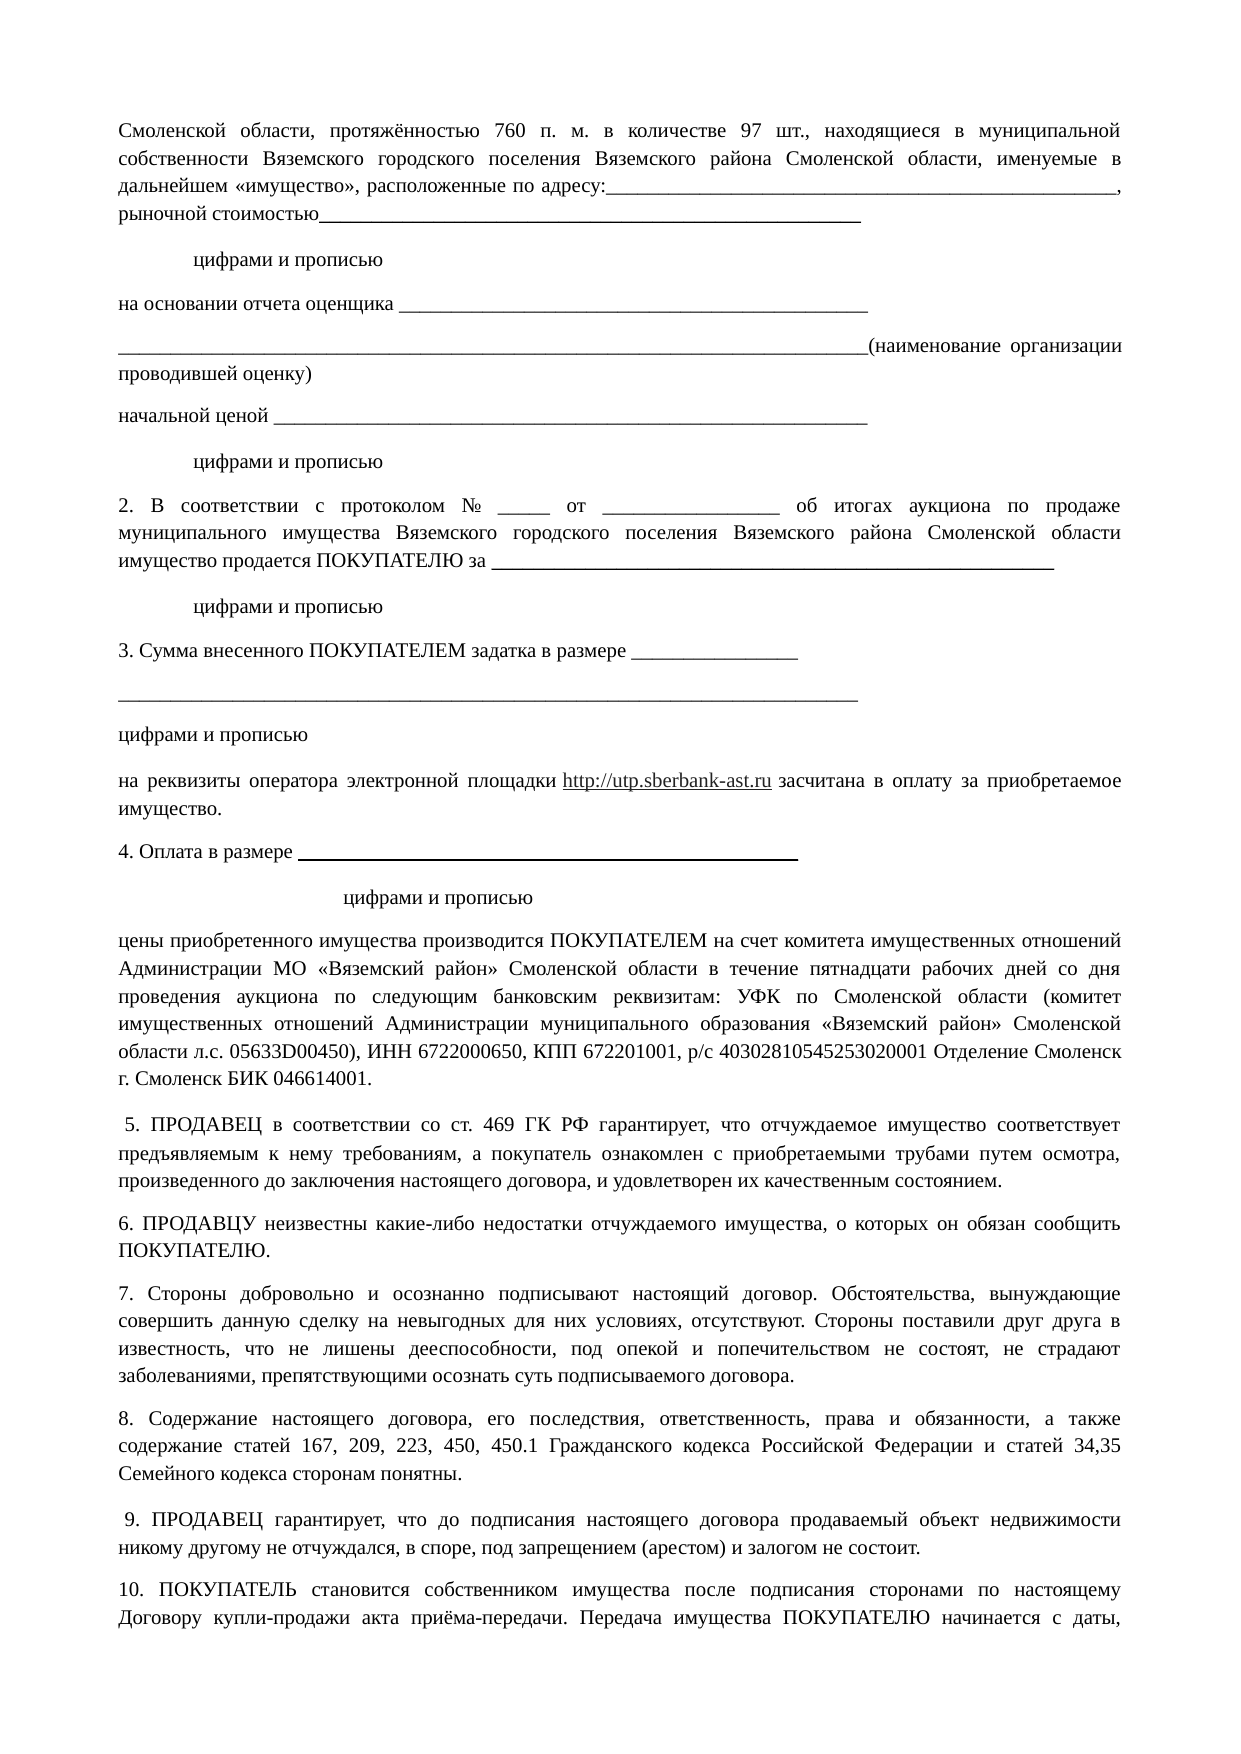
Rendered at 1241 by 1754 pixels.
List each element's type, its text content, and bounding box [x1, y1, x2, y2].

table_cell Смоленской области, протяжённостью 760 п. м. в количестве 97 шт., находящиеся в муниципальной собственности Вяземского городского поселения Вяземского района Смоленской области, именуемые в дальнейшем «имущество», расположенные по адресу:_________________________________________________, рыночной стоимостью____________________________________________________ цифрами и прописью на основании отчета оценщика _____________________________________________ ________________________________________________________________________(наименование организации проводившей оценку) начальной ценой _________________________________________________________ цифрами и прописью 2. В соответствии с протоколом № _____ от _________________ об итогах аукциона по продаже муниципального имущества Вяземского городского поселения Вяземского района Смоленской области имущество продается ПОКУПАТЕЛЮ за ______________________________________________________ цифрами и прописью 3. Сумма внесенного ПОКУПАТЕЛЕМ задатка в размере ________________ _______________________________________________________________________ цифрами и прописью на реквизиты оператора электронной площадки http://utp.sberbank-ast.ru засчитана в оплату за приобретаемое имущество. 4. Оплата в размере ________________________________________________ цифрами и прописью цены приобретенного имущества производится ПОКУПАТЕЛЕМ на счет комитета имущественных отношений Администрации МО «Вяземский район» Смоленской области в течение пятнадцати рабочих дней со дня проведения аукциона по следующим банковским реквизитам: УФК по Смоленской области (комитет имущественных отношений Администрации муниципального образования «Вяземский район» Смоленской области л.с. 05633D00450), ИНН 6722000650, КПП 672201001, р/с 40302810545253020001 Отделение Смоленск г. Смоленск БИК 046614001. 5. ПРОДАВЕЦ в соответствии со ст. 469 ГК РФ гарантирует, что отчуждаемое имущество соответствует предъявляемым к нему требованиям, а покупатель ознакомлен с приобретаемыми трубами путем осмотра, произведенного до заключения настоящего договора, и удовлетворен их качественным состоянием. 6. ПРОДАВЦУ неизвестны какие-либо недостатки отчуждаемого имущества, о которых он обязан сообщить ПОКУПАТЕЛЮ. 7. Стороны добровольно и осознанно подписывают настоящий договор. Обстоятельства, вынуждающие совершить данную сделку на невыгодных для них условиях, отсутствуют. Стороны поставили друг друга в известность, что не лишены дееспособности, под опекой и попечительством не состоят, не страдают заболеваниями, препятствующими осознать суть подписываемого договора. 8. Содержание настоящего договора, его последствия, ответственность, права и обязанности, а также содержание статей 167, 209, 223, 450, 450.1 Гражданского кодекса Российской Федерации и статей 34,35 Семейного кодекса сторонам понятны. 9. ПРОДАВЕЦ гарантирует, что до подписания настоящего договора продаваемый объект недвижимости никому другому не отчуждался, в споре, под запрещением (арестом) и залогом не состоит. 10. ПОКУПАТЕЛЬ становится собственником имущества после подписания сторонами по настоящему Договору купли-продажи акта приёма-передачи. Передача имущества ПОКУПАТЕЛЮ начинается с даты, [118, 118, 1122, 1629]
